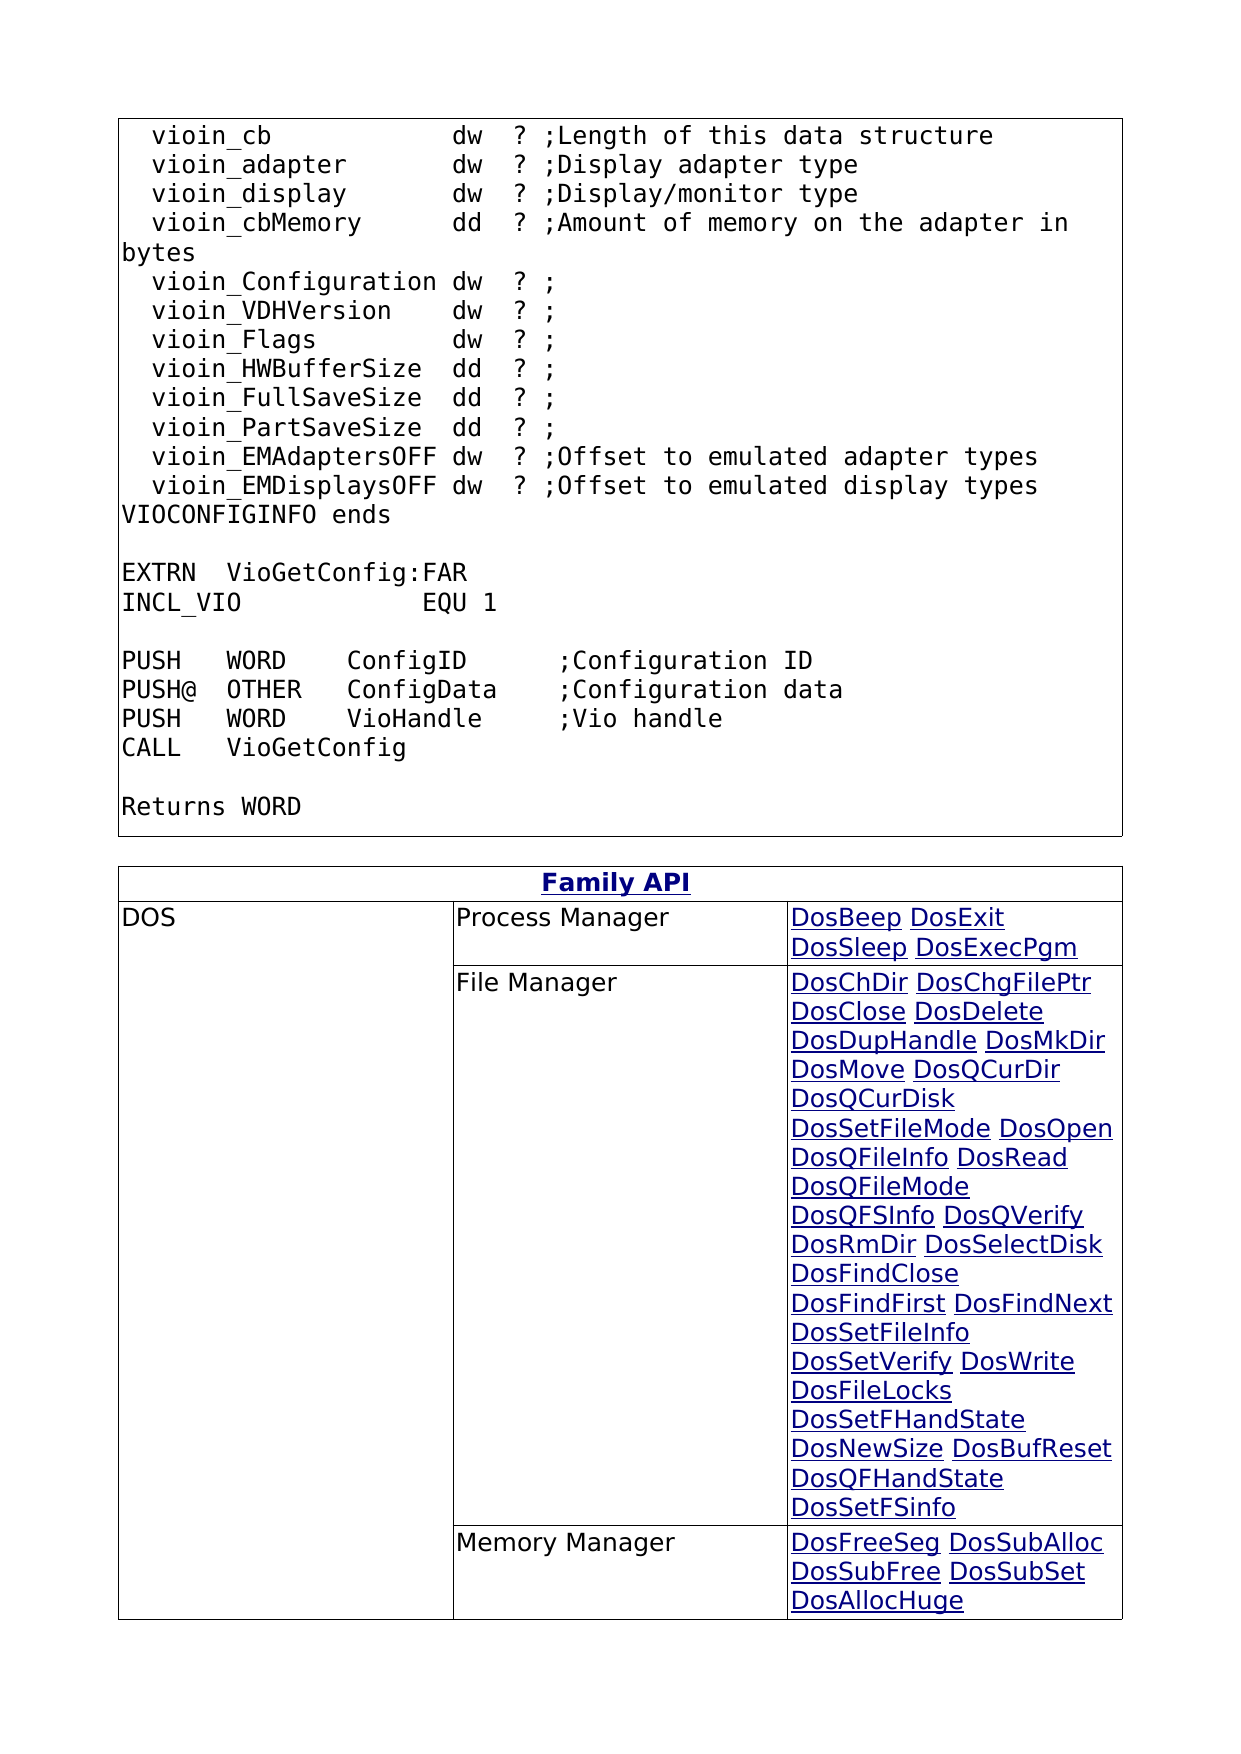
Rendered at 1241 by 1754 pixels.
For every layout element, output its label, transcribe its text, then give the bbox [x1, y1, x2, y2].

table_cell DOS [119, 902, 453, 1618]
table_cell DosChDir DosChgFilePtr DosClose DosDelete DosDupHandle DosMkDir DosMove DosQCurDir DosQCurDisk DosSetFileMode DosOpen DosQFileInfo DosRead DosQFileMode DosQFSInfo DosQVerify DosRmDir DosSelectDisk DosFindClose DosFindFirst DosFindNext DosSetFileInfo DosSetVerify DosWrite DosFileLocks DosSetFHandState DosNewSize DosBufReset DosQFHandState DosSetFSinfo [788, 966, 1122, 1525]
table_cell File Manager [454, 966, 787, 1525]
table_cell Memory Manager [454, 1526, 787, 1618]
table_cell DosFreeSeg DosSubAlloc DosSubFree DosSubSet DosAllocHuge [788, 1526, 1122, 1618]
table_cell Process Manager [454, 902, 787, 965]
table_cell DosBeep DosExit DosSleep DosExecPgm [788, 902, 1122, 965]
table_header vioin_cb dw ? ;Length of this data structure vioin_adapter dw ? ;Display adapter type vioin_display dw ? ;Display/monitor type vioin_cbMemory dd ? ;Amount of memory on the adapter in bytes vioin_Configuration dw ? ; vioin_VDHVersion dw ? ; vioin_Flags dw ? ; vioin_HWBufferSize dd ? ; vioin_FullSaveSize dd ? ; vioin_PartSaveSize dd ? ; vioin_EMAdaptersOFF dw ? ;Offset to emulated adapter types vioin_EMDisplaysOFF dw ? ;Offset to emulated display types VIOCONFIGINFO ends EXTRN VioGetConfig:FAR INCL_VIO EQU 1 PUSH WORD ConfigID ;Configuration ID PUSH@ OTHER ConfigData ;Configuration data PUSH WORD VioHandle ;Vio handle CALL VioGetConfig Returns WORD [119, 119, 1122, 836]
table_header Family API [119, 867, 1122, 901]
